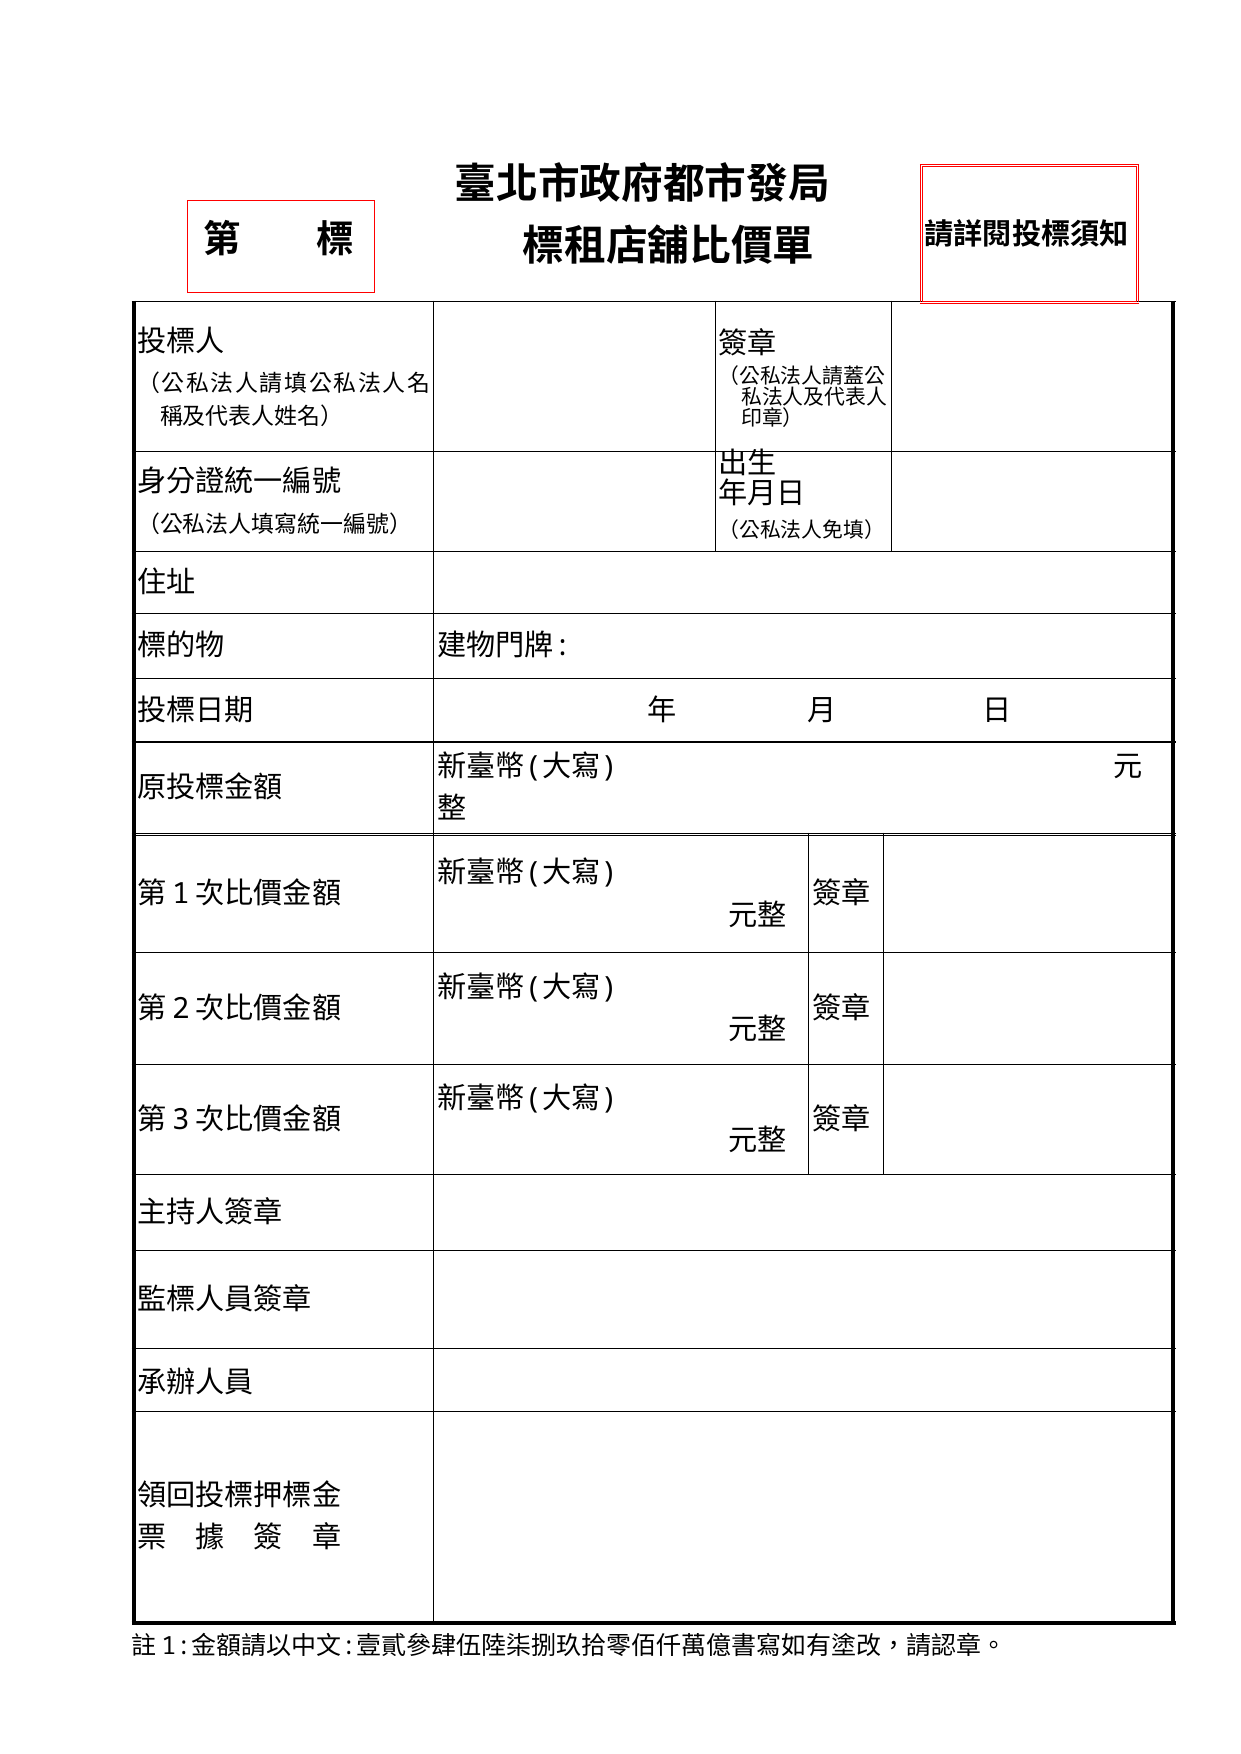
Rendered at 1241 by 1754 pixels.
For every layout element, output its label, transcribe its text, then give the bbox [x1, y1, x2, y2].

table_cell [892, 452, 1171, 551]
table_header [187, 102, 434, 301]
table_cell [434, 302, 715, 451]
table_cell [434, 552, 1171, 613]
table_header [134, 102, 187, 164]
table_cell 年 月 日 [434, 679, 1171, 741]
table_cell 主持人簽章 [136, 1175, 433, 1249]
table_cell 標的物 [136, 614, 433, 678]
table_cell 原投標金額 [136, 743, 433, 832]
table_cell 投標日期 [136, 679, 433, 741]
table_cell [884, 953, 1171, 1063]
table_cell [884, 1065, 1171, 1174]
table_cell 建物門牌: [434, 614, 1171, 678]
table_cell 身分證統一編號 （公私法人填寫統一編號） [136, 452, 433, 551]
table_cell 請詳閱投標須知 [923, 167, 1136, 301]
table_cell 承辦人員 [136, 1349, 433, 1411]
table_cell 投標人 （公私法人請填公私法人名稱及代表人姓名） [136, 302, 433, 451]
table_cell 簽章 [809, 953, 883, 1063]
table_cell 第2次比價金額 [136, 953, 433, 1063]
table_cell [434, 1175, 1171, 1249]
table_cell [134, 164, 187, 301]
text [188, 201, 374, 292]
table_cell 第1次比價金額 [136, 836, 433, 952]
table_cell 新臺幣(大寫) 元整 [434, 743, 1171, 832]
table_header [921, 102, 1138, 164]
table_cell [884, 836, 1171, 952]
table_cell 簽章 （公私法人請蓋公私法人及代表人印章） [716, 302, 891, 451]
table_cell 簽章 [809, 1065, 883, 1174]
table_cell 簽章 [809, 836, 883, 952]
table_cell [434, 1412, 1171, 1621]
table_cell 住址 [136, 552, 433, 613]
table_header [903, 102, 921, 301]
table_header 臺北市政府都市發局 標租店舖比價單 [434, 102, 903, 301]
table_cell [434, 452, 715, 551]
table_cell [892, 302, 1171, 451]
table_cell 新臺幣(大寫) 元整 [434, 953, 808, 1063]
table_cell 領回投標押標金 票 據 簽 章 [136, 1412, 433, 1621]
text 註1:金額請以中文:壹貳參肆伍陸柒捌玖拾零佰仟萬億書寫如有塗改，請認章。 [131, 1625, 1053, 1661]
table_cell [1139, 164, 1173, 301]
table_cell 監標人員簽章 [136, 1251, 433, 1348]
table_cell 新臺幣(大寫) 元整 [434, 836, 808, 952]
table_cell 第3次比價金額 [136, 1065, 433, 1174]
table_cell [434, 1349, 1171, 1411]
table_cell [434, 1251, 1171, 1348]
table_cell 新臺幣(大寫) 元整 [434, 1065, 808, 1174]
table_header [1138, 102, 1173, 164]
table_cell 出生 年月日 （公私法人免填） [716, 452, 891, 551]
text 第 標 [203, 208, 359, 263]
